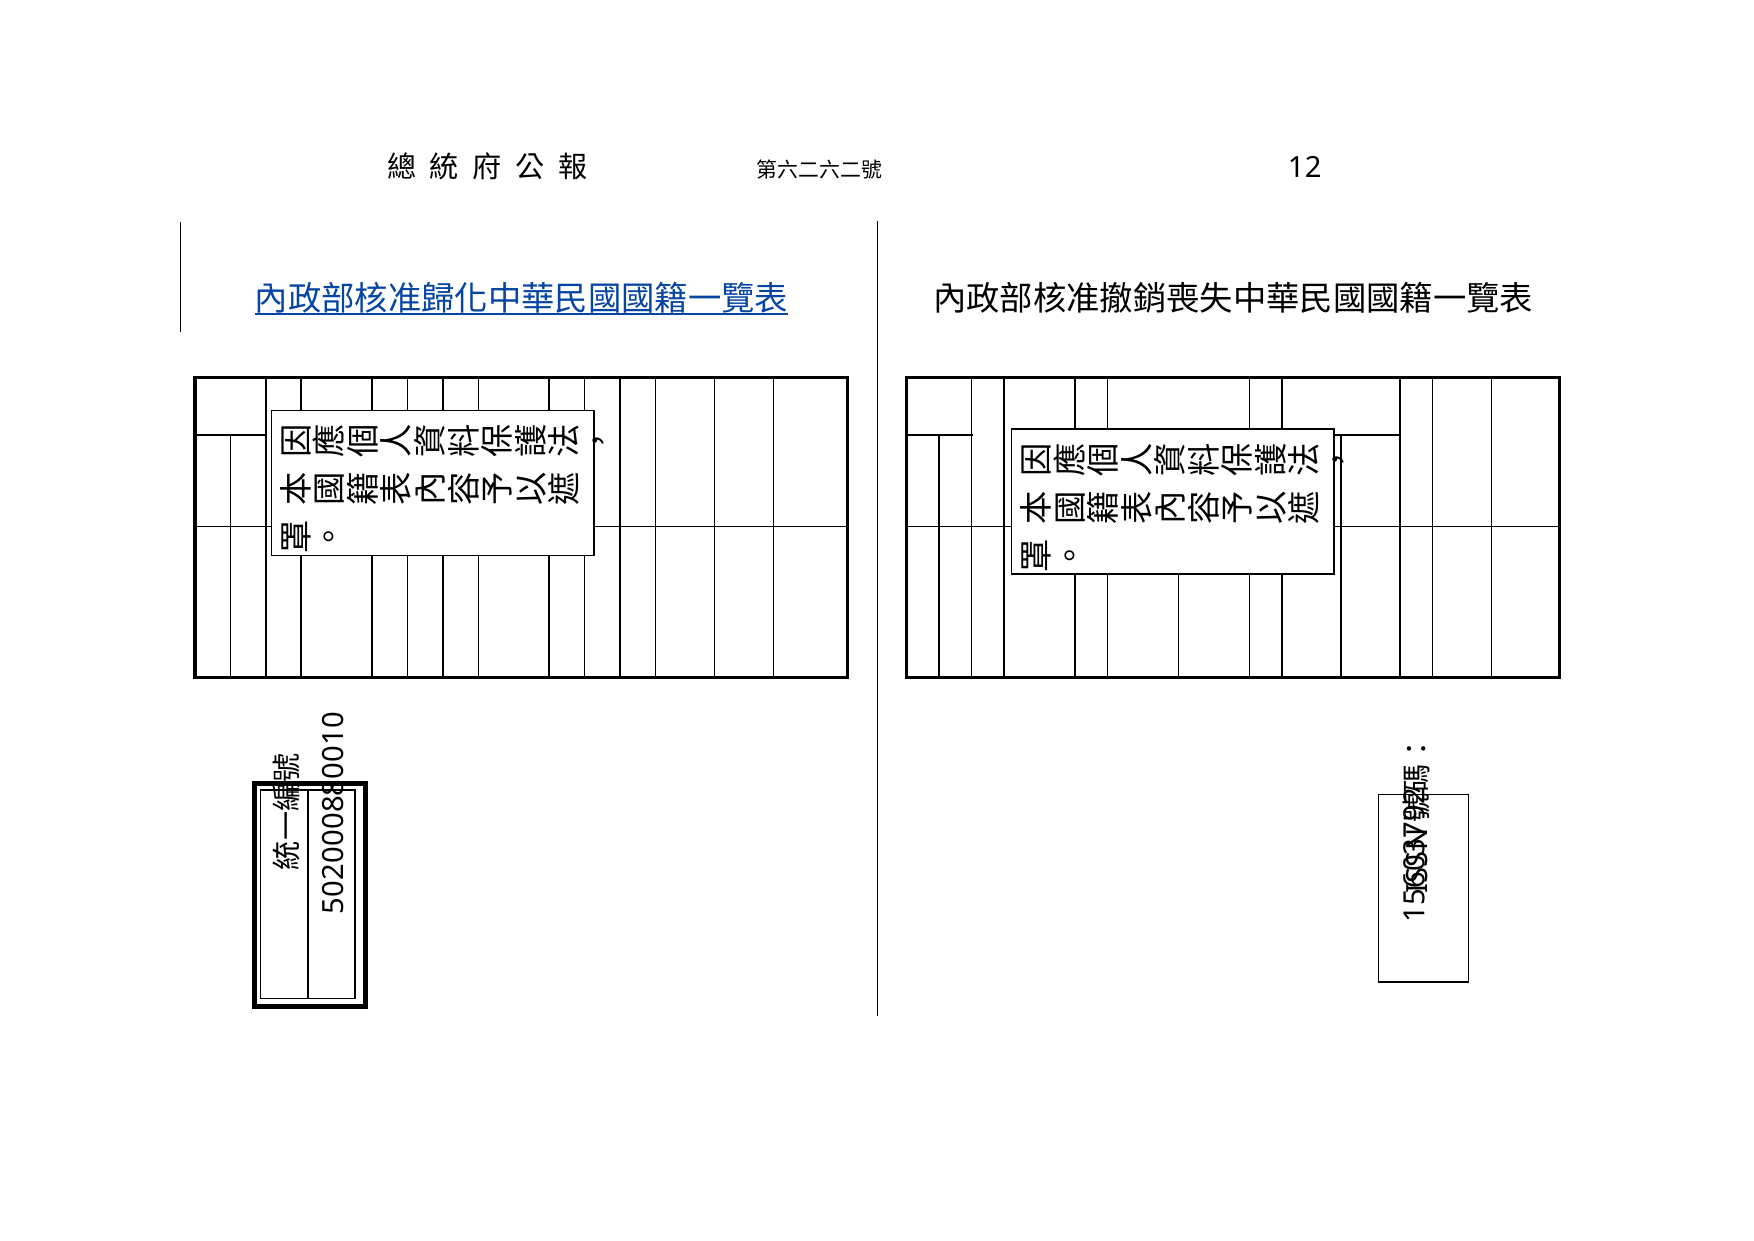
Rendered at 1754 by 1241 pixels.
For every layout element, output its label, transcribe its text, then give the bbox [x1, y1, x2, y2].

table_cell [197, 436, 230, 526]
table_header [585, 379, 619, 526]
table_header [302, 379, 371, 410]
table_header [479, 379, 548, 410]
table_cell [744, 527, 773, 676]
table_cell [502, 556, 525, 676]
table_cell [1401, 527, 1432, 676]
table_cell [1250, 575, 1281, 676]
table_cell [197, 527, 230, 676]
table_cell [1492, 527, 1524, 676]
table_header [1108, 379, 1249, 428]
table_cell 502000880010 [309, 791, 354, 998]
table_cell [1076, 575, 1107, 676]
table_header [1283, 379, 1399, 434]
table_header [1433, 379, 1491, 526]
table_header [621, 379, 655, 526]
table_cell [325, 556, 348, 676]
table_header [197, 379, 265, 434]
table_header [715, 379, 773, 526]
table_cell [972, 527, 1003, 676]
table_cell 統一編號 [261, 791, 307, 998]
table_cell [1005, 527, 1028, 676]
table_header [1005, 379, 1074, 526]
table_cell [355, 998, 363, 1004]
table_cell [408, 556, 442, 676]
table_cell [1283, 575, 1311, 676]
table_cell [1524, 527, 1558, 676]
table_header [1250, 379, 1281, 428]
table_cell [479, 556, 502, 676]
table_cell [444, 556, 478, 676]
table_cell [1226, 575, 1249, 676]
table_cell [940, 527, 971, 676]
table_cell [1433, 527, 1462, 676]
table_header [908, 379, 971, 434]
table_header [1492, 379, 1558, 526]
table_header [1401, 379, 1432, 526]
table_cell [231, 436, 265, 526]
table_cell [908, 527, 938, 676]
table_cell [1202, 575, 1226, 676]
table_cell [774, 527, 846, 676]
table_cell [231, 527, 265, 676]
table_cell [308, 999, 355, 1004]
table_cell [525, 556, 548, 676]
table_cell [1051, 575, 1074, 676]
table_cell [656, 527, 685, 676]
table_cell [356, 789, 363, 998]
table_header [373, 379, 407, 410]
table_header [972, 379, 1003, 526]
table_cell [1131, 575, 1155, 676]
table_header [267, 379, 300, 526]
table_cell [1462, 527, 1491, 676]
text 內政部核准歸化中華民國國籍一覽表 [195, 222, 847, 332]
table_cell [373, 556, 407, 676]
table_header [774, 379, 846, 526]
table_cell [1028, 575, 1051, 676]
table_cell [267, 527, 300, 676]
table_cell [1335, 459, 1340, 526]
table_cell [715, 527, 744, 676]
table_header [1076, 379, 1107, 428]
table_cell [348, 556, 371, 676]
table_cell [685, 527, 714, 676]
table_header [550, 379, 584, 410]
table_cell [1179, 575, 1202, 676]
table_cell [302, 556, 325, 676]
table_cell [585, 527, 619, 676]
text 內政部核准撤銷喪失中華民國國籍一覽表 [907, 222, 1559, 332]
table_cell [1108, 575, 1131, 676]
table_header [444, 379, 478, 410]
table_cell [1370, 527, 1399, 676]
table_cell [550, 556, 584, 676]
table_header [408, 379, 442, 410]
table_cell [1155, 575, 1178, 676]
table_cell [1342, 527, 1370, 676]
table_cell [940, 436, 971, 526]
table_cell [1311, 527, 1340, 676]
table_header ISSN號碼： 15603792 [1379, 795, 1468, 981]
table_cell [1342, 436, 1399, 526]
table_cell [1335, 436, 1340, 457]
table_cell [908, 436, 938, 526]
table_cell [261, 999, 308, 1004]
table_cell [621, 527, 655, 676]
table_header [656, 379, 714, 526]
